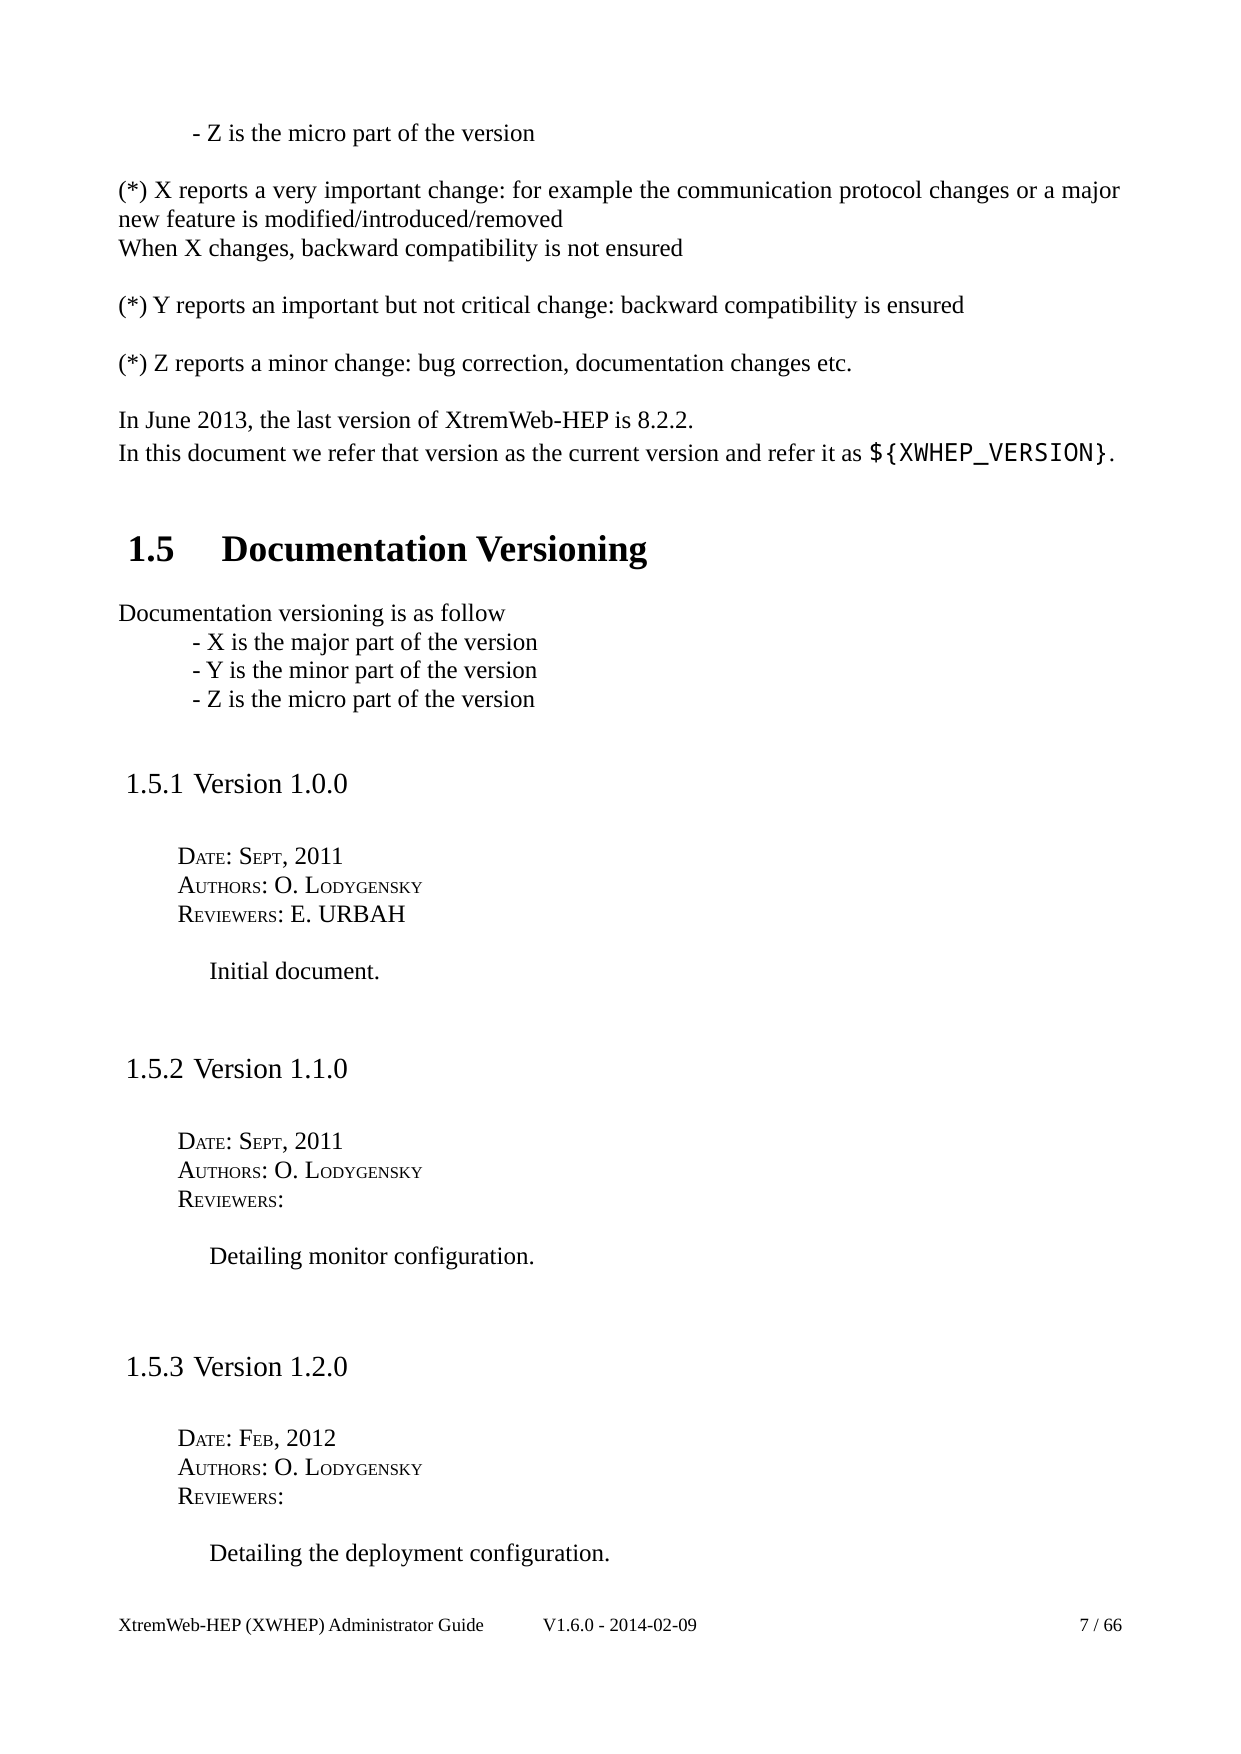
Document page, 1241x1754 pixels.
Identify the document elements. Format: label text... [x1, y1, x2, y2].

text In June 2013, the last version of XtremWeb-HEP is 8.2.2. [118, 406, 1122, 434]
text (*) X reports a very important change: for example the communication protocol changes or a major new feature is modified/introduced/removed [118, 176, 1122, 233]
subtitle Documentation Versioning [118, 526, 1122, 569]
text Authors: O. Lodygensky [177, 1155, 1122, 1184]
text Reviewers: [177, 1481, 1122, 1510]
text When X changes, backward compatibility is not ensured [118, 233, 1122, 262]
text Authors: O. Lodygensky [177, 870, 1122, 899]
subtitle Version 1.0.0 [118, 767, 1122, 800]
text (*) Y reports an important but not critical change: backward compatibility is ensured [118, 291, 1122, 319]
subtitle Version 1.1.0 [118, 1051, 1122, 1085]
text Documentation versioning is as follow [118, 598, 1122, 627]
text Reviewers: E. URBAH [177, 899, 1122, 928]
text - Z is the micro part of the version [118, 118, 1122, 147]
text - X is the major part of the version [118, 627, 1122, 655]
text Date: Feb, 2012 [177, 1423, 1122, 1452]
text In this document we refer that version as the current version and refer it as ${XWHEP_VERSION}. [118, 434, 1122, 468]
text Date: Sept, 2011 [177, 841, 1122, 870]
text (*) Z reports a minor change: bug correction, documentation changes etc. [118, 348, 1122, 377]
subtitle Version 1.2.0 [118, 1349, 1122, 1382]
text Authors: O. Lodygensky [177, 1452, 1122, 1481]
text Detailing the deployment configuration. [209, 1538, 1035, 1567]
text - Z is the micro part of the version [118, 684, 1122, 713]
text Initial document. [209, 956, 1035, 985]
text Date: Sept, 2011 [177, 1126, 1122, 1155]
text - Y is the minor part of the version [118, 655, 1122, 684]
text Detailing monitor configuration. [209, 1241, 1035, 1270]
text Reviewers: [177, 1184, 1122, 1212]
